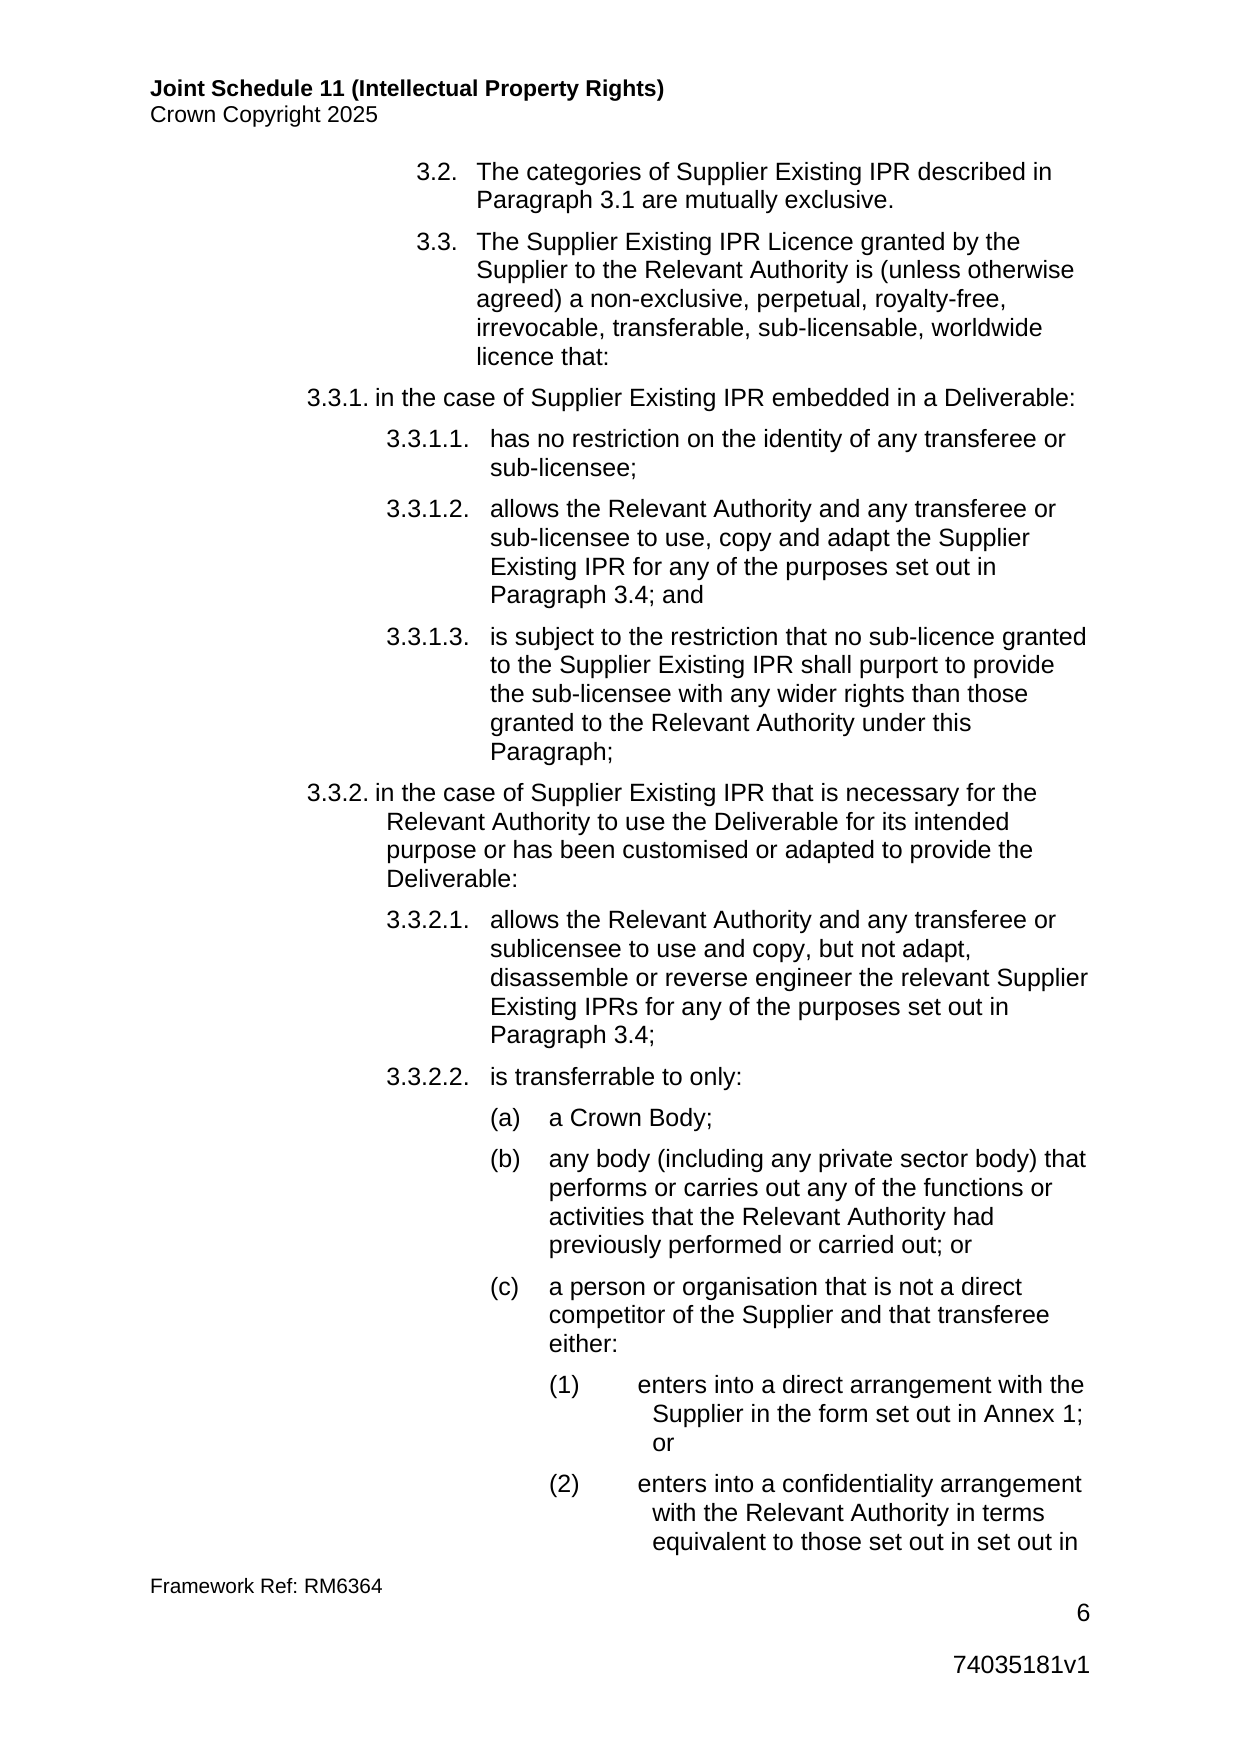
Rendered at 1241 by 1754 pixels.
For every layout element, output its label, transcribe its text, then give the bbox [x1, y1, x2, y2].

subtitle in the case of Supplier Existing IPR that is necessary for the Relevant Authority to use the Deliverable for its intended purpose or has been customised or adapted to provide the Deliverable: [307, 778, 1090, 893]
subtitle has no restriction on the identity of any transferee or sub-licensee; [386, 424, 1090, 481]
subtitle a person or organisation that is not a direct competitor of the Supplier and that transferee either: [490, 1271, 1090, 1358]
subtitle The Supplier Existing IPR Licence granted by the Supplier to the Relevant Authority is (unless otherwise agreed) a non-exclusive, perpetual, royalty-free, irrevocable, transferable, sub-licensable, worldwide licence that: [416, 226, 1090, 370]
subtitle in the case of Supplier Existing IPR embedded in a Deliverable: [307, 383, 1090, 411]
subtitle a Crown Body; [490, 1103, 1090, 1131]
subtitle enters into a confidentiality arrangement with the Relevant Authority in terms equivalent to those set out in set out in [549, 1469, 1090, 1555]
subtitle is subject to the restriction that no sub-licence granted to the Supplier Existing IPR shall purport to provide the sub-licensee with any wider rights than those granted to the Relevant Authority under this Paragraph; [386, 621, 1090, 765]
subtitle enters into a direct arrangement with the Supplier in the form set out in Annex 1; or [549, 1370, 1090, 1456]
subtitle The categories of Supplier Existing IPR described in Paragraph 3.1 are mutually exclusive. [416, 156, 1090, 214]
subtitle any body (including any private sector body) that performs or carries out any of the functions or activities that the Relevant Authority had previously performed or carried out; or [490, 1144, 1090, 1259]
subtitle allows the Relevant Authority and any transferee or sub-licensee to use, copy and adapt the Supplier Existing IPR for any of the purposes set out in Paragraph 3.4; and [386, 494, 1090, 609]
subtitle is transferrable to only: [386, 1061, 1090, 1090]
subtitle allows the Relevant Authority and any transferee or sublicensee to use and copy, but not adapt, disassemble or reverse engineer the relevant Supplier Existing IPRs for any of the purposes set out in Paragraph 3.4; [386, 905, 1090, 1049]
